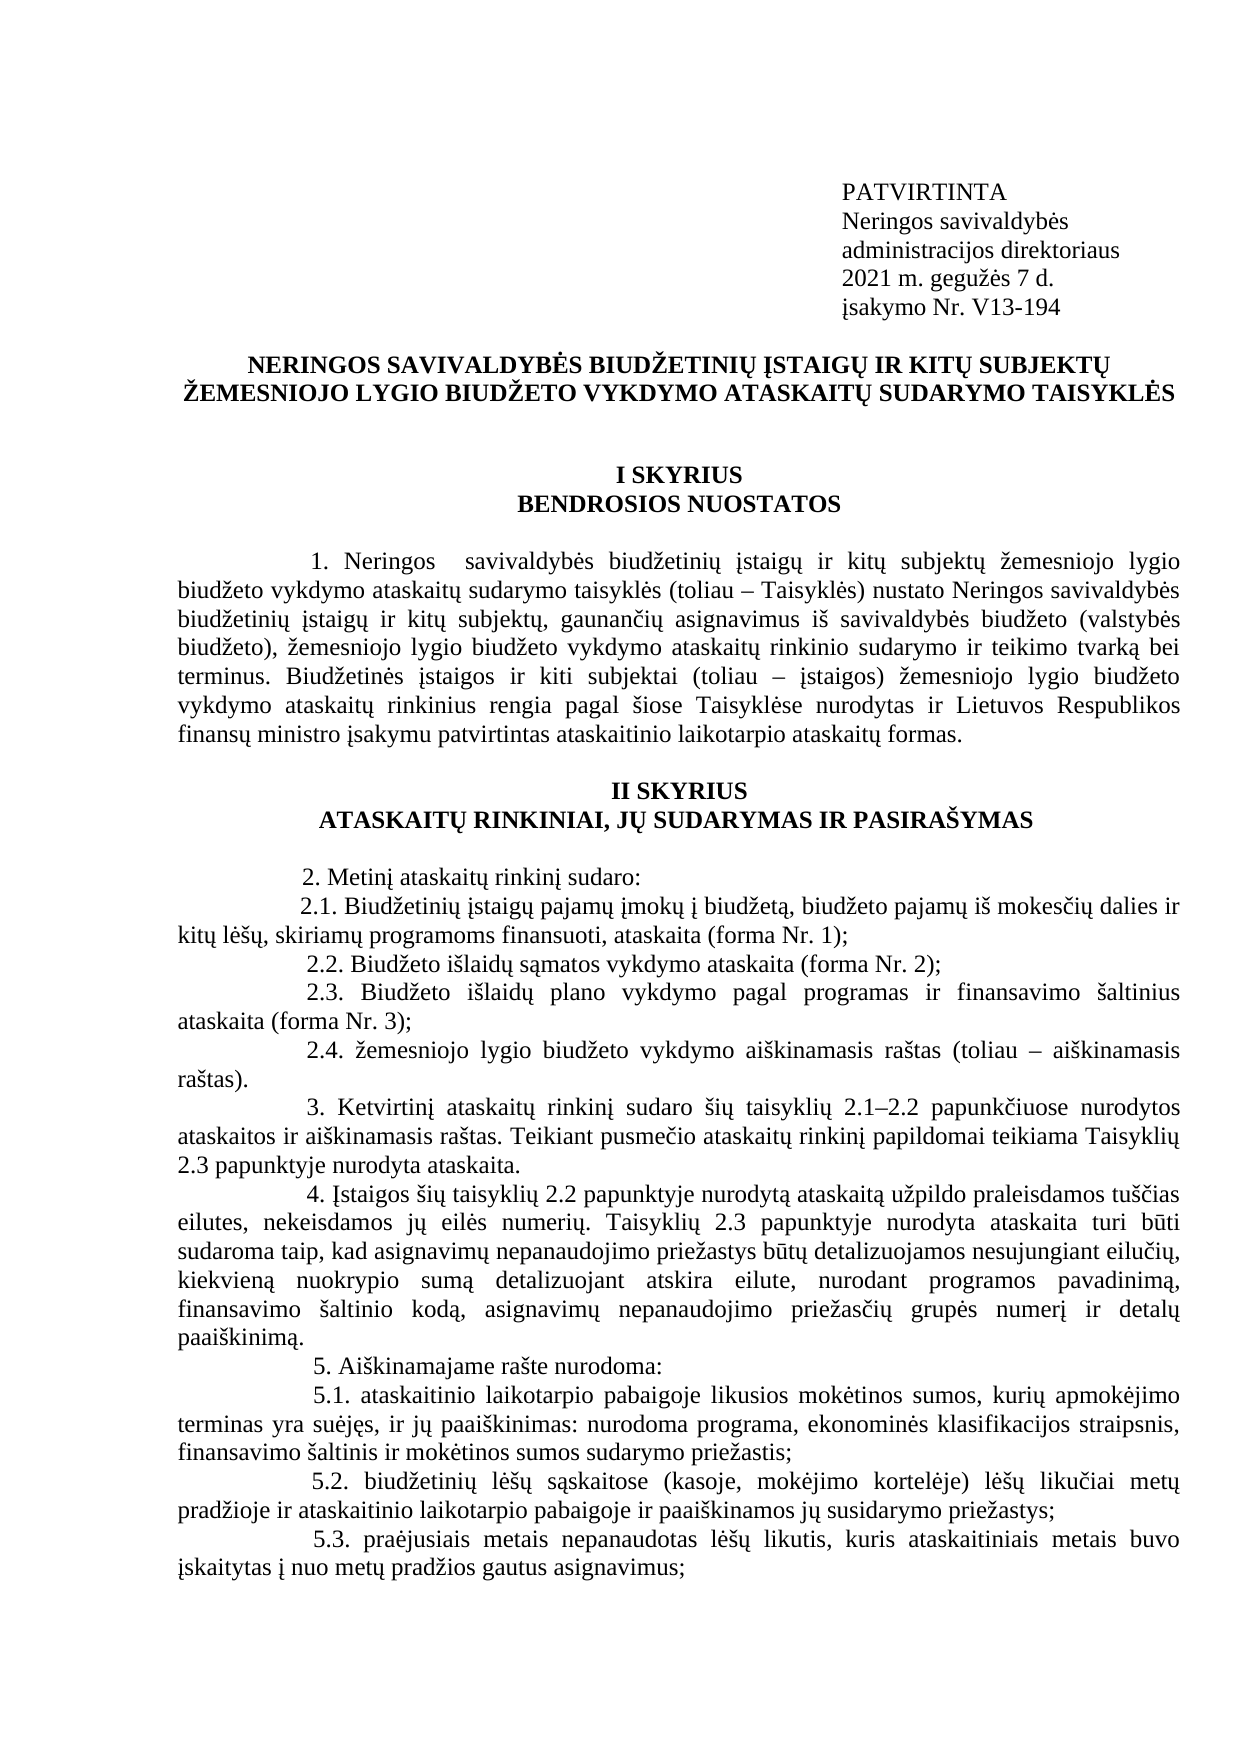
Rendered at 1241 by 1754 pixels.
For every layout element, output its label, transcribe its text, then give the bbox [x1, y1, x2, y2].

text 5.2. biudžetinių lėšų sąskaitose (kasoje, mokėjimo kortelėje) lėšų likučiai metų pradžioje ir ataskaitinio laikotarpio pabaigoje ir paaiškinamos jų susidarymo priežastys; [177, 1466, 1181, 1524]
text BENDROSIOS NUOSTATOS [177, 489, 1181, 517]
text 4. Įstaigos šių taisyklių 2.2 papunktyje nurodytą ataskaitą užpildo praleisdamos tuščias eilutes, nekeisdamos jų eilės numerių. Taisyklių 2.3 papunktyje nurodyta ataskaita turi būti sudaroma taip, kad asignavimų nepanaudojimo priežastys būtų detalizuojamos nesujungiant eilučių, kiekvieną nuokrypio sumą detalizuojant atskira eilute, nurodant programos pavadinimą, finansavimo šaltinio kodą, asignavimų nepanaudojimo priežasčių grupės numerį ir detalų paaiškinimą. [177, 1179, 1181, 1351]
text 2.1. Biudžetinių įstaigų pajamų įmokų į biudžetą, biudžeto pajamų iš mokesčių dalies ir kitų lėšų, skiriamų programoms finansuoti, ataskaita (forma Nr. 1); [177, 891, 1181, 949]
text 2.4. žemesniojo lygio biudžeto vykdymo aiškinamasis raštas (toliau – aiškinamasis raštas). [177, 1035, 1181, 1092]
text 5.1. ataskaitinio laikotarpio pabaigoje likusios mokėtinos sumos, kurių apmokėjimo terminas yra suėjęs, ir jų paaiškinimas: nurodoma programa, ekonominės klasifikacijos straipsnis, finansavimo šaltinis ir mokėtinos sumos sudarymo priežastis; [177, 1380, 1181, 1466]
text 5.3. praėjusiais metais nepanaudotas lėšų likutis, kuris ataskaitiniais metais buvo įskaitytas į nuo metų pradžios gautus asignavimus; [177, 1524, 1181, 1581]
text administracijos direktoriaus [842, 235, 1181, 263]
text įsakymo Nr. V13-194 [842, 292, 1181, 321]
text Neringos savivaldybės [842, 206, 1181, 235]
text 2. Metinį ataskaitų rinkinį sudaro: [177, 862, 1181, 891]
text 3. Ketvirtinį ataskaitų rinkinį sudaro šių taisyklių 2.1–2.2 papunkčiuose nurodytos ataskaitos ir aiškinamasis raštas. Teikiant pusmečio ataskaitų rinkinį papildomai teikiama Taisyklių 2.3 papunktyje nurodyta ataskaita. [177, 1092, 1181, 1179]
text I SKYRIUS [177, 460, 1181, 489]
text 2021 m. gegužės 7 d. [842, 263, 1181, 292]
text 2.2. Biudžeto išlaidų sąmatos vykdymo ataskaita (forma Nr. 2); [177, 949, 1181, 977]
text 5. Aiškinamajame rašte nurodoma: [177, 1351, 1181, 1380]
text 1. Neringos savivaldybės biudžetinių įstaigų ir kitų subjektų žemesniojo lygio biudžeto vykdymo ataskaitų sudarymo taisyklės (toliau – Taisyklės) nustato Neringos savivaldybės biudžetinių įstaigų ir kitų subjektų, gaunančių asignavimus iš savivaldybės biudžeto (valstybės biudžeto), žemesniojo lygio biudžeto vykdymo ataskaitų rinkinio sudarymo ir teikimo tvarką bei terminus. Biudžetinės įstaigos ir kiti subjektai (toliau – įstaigos) žemesniojo lygio biudžeto vykdymo ataskaitų rinkinius rengia pagal šiose Taisyklėse nurodytas ir Lietuvos Respublikos finansų ministro įsakymu patvirtintas ataskaitinio laikotarpio ataskaitų formas. [177, 546, 1181, 747]
text ATASKAITŲ RINKINIAI, JŲ SUDARYMAS IR PASIRAŠYMAS [177, 805, 1181, 834]
text NERINGOS SAVIVALDYBĖS BIUDŽETINIŲ ĮSTAIGŲ IR KITŲ SUBJEKTŲ ŽEMESNIOJO LYGIO BIUDŽETO VYKDYMO ATASKAITŲ SUDARYMO TAISYKLĖS [177, 350, 1181, 407]
text PATVIRTINTA [842, 177, 1181, 206]
text 2.3. Biudžeto išlaidų plano vykdymo pagal programas ir finansavimo šaltinius ataskaita (forma Nr. 3); [177, 977, 1181, 1035]
text II SKYRIUS [177, 776, 1181, 805]
